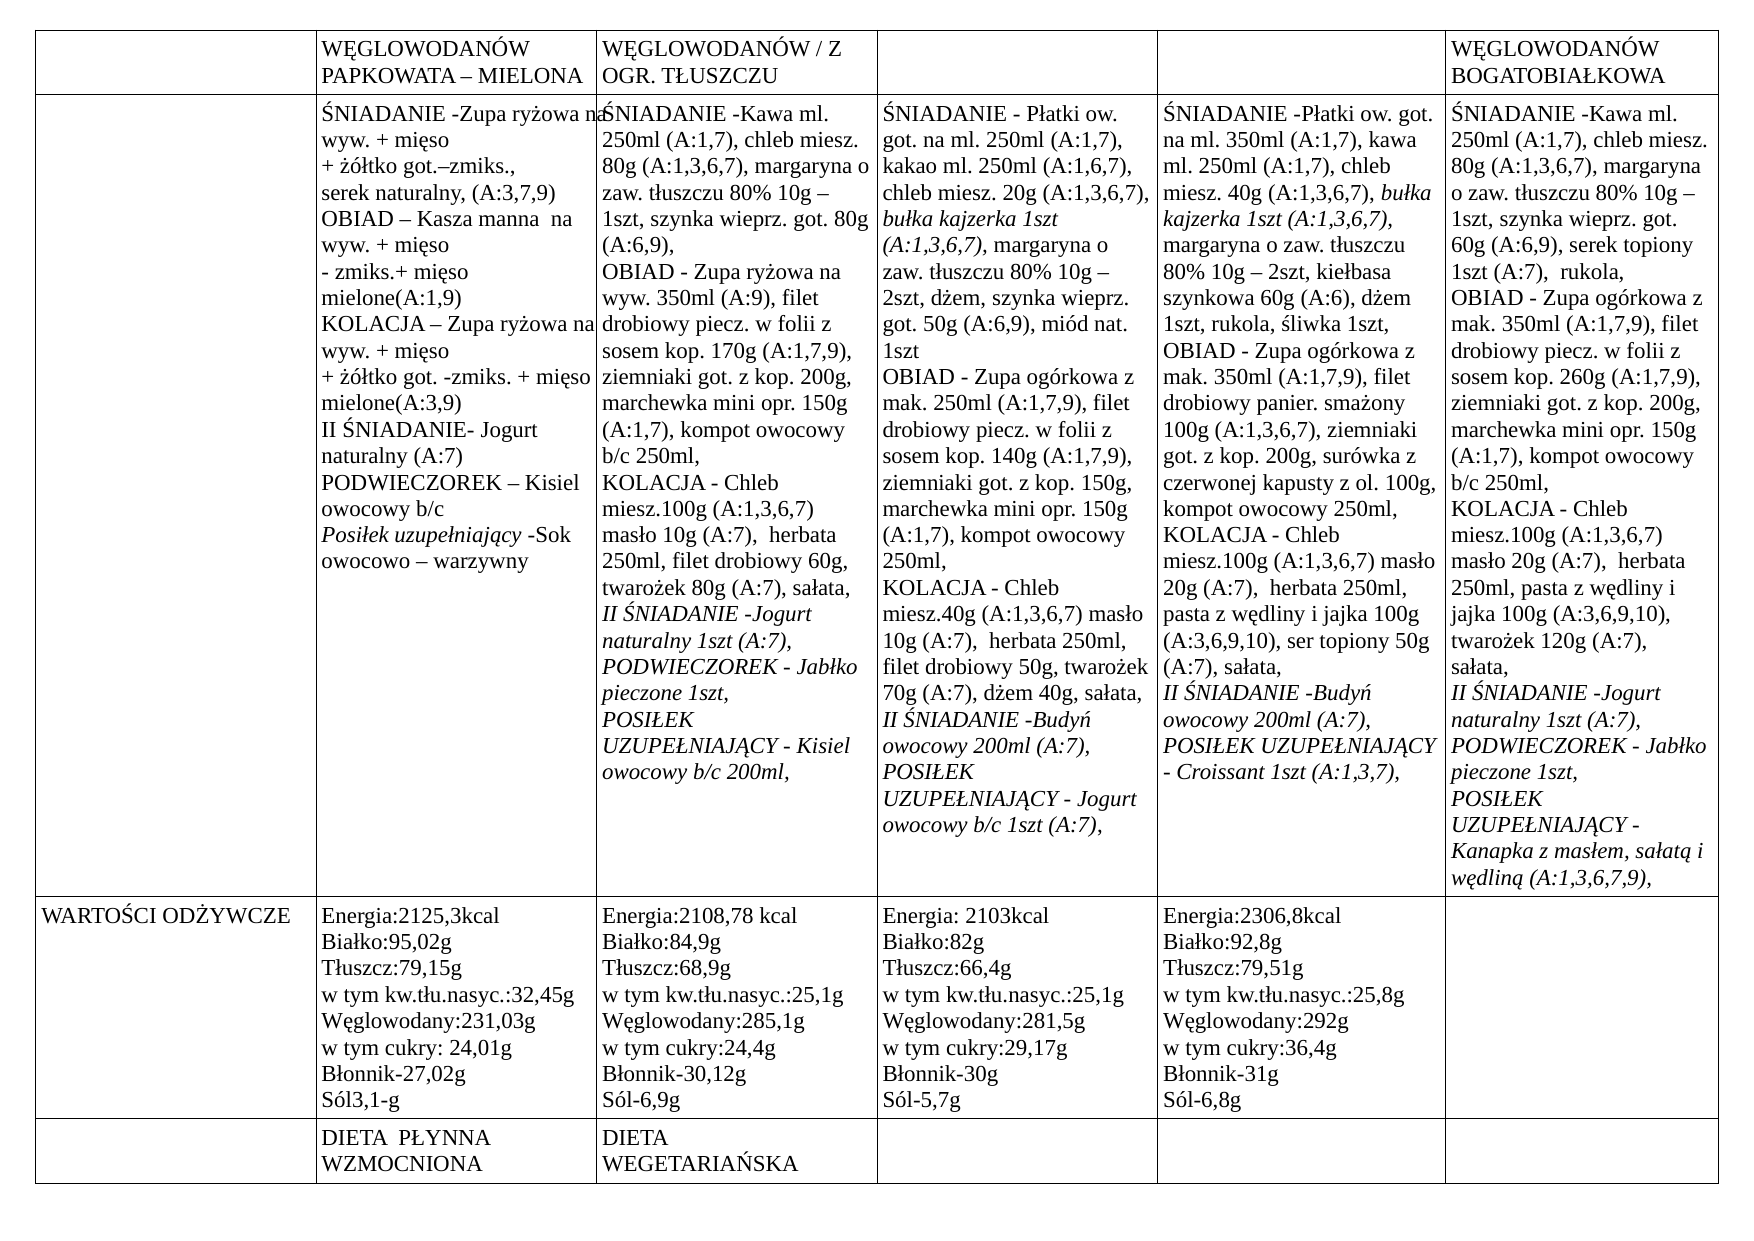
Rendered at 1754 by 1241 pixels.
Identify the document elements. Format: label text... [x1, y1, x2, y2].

table_cell [1158, 1119, 1445, 1183]
table_cell [36, 31, 316, 94]
table_cell WĘGLOWODANÓW BOGATOBIAŁKOWA [1446, 31, 1718, 94]
table_cell [1446, 1119, 1718, 1183]
table_cell WARTOŚCI ODŻYWCZE [36, 897, 316, 1118]
table_cell ŚNIADANIE -Kawa ml. 250ml (A:1,7), chleb miesz. 80g (A:1,3,6,7), margaryna o zaw. tłuszczu 80% 10g – 1szt, szynka wieprz. got. 80g (A:6,9), OBIAD - Zupa ryżowa na wyw. 350ml (A:9), filet drobiowy piecz. w folii z sosem kop. 170g (A:1,7,9), ziemniaki got. z kop. 200g, marchewka mini opr. 150g (A:1,7), kompot owocowy b/c 250ml, KOLACJA - Chleb miesz.100g (A:1,3,6,7) masło 10g (A:7), herbata 250ml, filet drobiowy 60g, twarożek 80g (A:7), sałata, II ŚNIADANIE -Jogurt naturalny 1szt (A:7), PODWIECZOREK - Jabłko pieczone 1szt, POSIŁEK UZUPEŁNIAJĄCY - Kisiel owocowy b/c 200ml, [597, 95, 877, 896]
table_cell ŚNIADANIE -Kawa ml. 250ml (A:1,7), chleb miesz. 80g (A:1,3,6,7), margaryna o zaw. tłuszczu 80% 10g – 1szt, szynka wieprz. got. 60g (A:6,9), serek topiony 1szt (A:7), rukola, OBIAD - Zupa ogórkowa z mak. 350ml (A:1,7,9), filet drobiowy piecz. w folii z sosem kop. 260g (A:1,7,9), ziemniaki got. z kop. 200g, marchewka mini opr. 150g (A:1,7), kompot owocowy b/c 250ml, KOLACJA - Chleb miesz.100g (A:1,3,6,7) masło 20g (A:7), herbata 250ml, pasta z wędliny i jajka 100g (A:3,6,9,10), twarożek 120g (A:7), sałata, II ŚNIADANIE -Jogurt naturalny 1szt (A:7), PODWIECZOREK - Jabłko pieczone 1szt, POSIŁEK UZUPEŁNIAJĄCY - Kanapka z masłem, sałatą i wędliną (A:1,3,6,7,9), [1446, 95, 1718, 896]
table_cell WĘGLOWODANÓW / Z OGR. TŁUSZCZU [597, 31, 877, 94]
table_cell ŚNIADANIE -Zupa ryżowa na wyw. + mięso + żółtko got.–zmiks., serek naturalny, (A:3,7,9) OBIAD – Kasza manna na wyw. + mięso - zmiks.+ mięso mielone(A:1,9) KOLACJA – Zupa ryżowa na wyw. + mięso + żółtko got. -zmiks. + mięso mielone(A:3,9) II ŚNIADANIE- Jogurt naturalny (A:7) PODWIECZOREK – Kisiel owocowy b/c Posiłek uzupełniający -Sok owocowo – warzywny [317, 95, 596, 896]
table_cell ŚNIADANIE - Płatki ow. got. na ml. 250ml (A:1,7), kakao ml. 250ml (A:1,6,7), chleb miesz. 20g (A:1,3,6,7), bułka kajzerka 1szt (A:1,3,6,7), margaryna o zaw. tłuszczu 80% 10g – 2szt, dżem, szynka wieprz. got. 50g (A:6,9), miód nat. 1szt OBIAD - Zupa ogórkowa z mak. 250ml (A:1,7,9), filet drobiowy piecz. w folii z sosem kop. 140g (A:1,7,9), ziemniaki got. z kop. 150g, marchewka mini opr. 150g (A:1,7), kompot owocowy 250ml, KOLACJA - Chleb miesz.40g (A:1,3,6,7) masło 10g (A:7), herbata 250ml, filet drobiowy 50g, twarożek 70g (A:7), dżem 40g, sałata, II ŚNIADANIE -Budyń owocowy 200ml (A:7), POSIŁEK UZUPEŁNIAJĄCY - Jogurt owocowy b/c 1szt (A:7), [878, 95, 1157, 896]
table_cell DIETA WEGETARIAŃSKA [597, 1119, 877, 1183]
table_cell [878, 1119, 1157, 1183]
table_cell DIETA PODSTAWOWA pediatryczny [1158, 31, 1445, 94]
table_cell Energia: 2103kcal Białko:82g Tłuszcz:66,4g w tym kw.tłu.nasyc.:25,1g Węglowodany:281,5g w tym cukry:29,17g Błonnik-30g Sól-5,7g [878, 897, 1157, 1118]
table_cell Energia:2108,78 kcal Białko:84,9g Tłuszcz:68,9g w tym kw.tłu.nasyc.:25,1g Węglowodany:285,1g w tym cukry:24,4g Błonnik-30,12g Sól-6,9g [597, 897, 877, 1118]
table_cell [36, 95, 316, 896]
table_cell Energia:2125,3kcal Białko:95,02g Tłuszcz:79,15g w tym kw.tłu.nasyc.:32,45g Węglowodany:231,03g w tym cukry: 24,01g Błonnik-27,02g Sól3,1-g [317, 897, 596, 1118]
table_cell ŚNIADANIE -Płatki ow. got. na ml. 350ml (A:1,7), kawa ml. 250ml (A:1,7), chleb miesz. 40g (A:1,3,6,7), bułka kajzerka 1szt (A:1,3,6,7), margaryna o zaw. tłuszczu 80% 10g – 2szt, kiełbasa szynkowa 60g (A:6), dżem 1szt, rukola, śliwka 1szt, OBIAD - Zupa ogórkowa z mak. 350ml (A:1,7,9), filet drobiowy panier. smażony 100g (A:1,3,6,7), ziemniaki got. z kop. 200g, surówka z czerwonej kapusty z ol. 100g, kompot owocowy 250ml, KOLACJA - Chleb miesz.100g (A:1,3,6,7) masło 20g (A:7), herbata 250ml, pasta z wędliny i jajka 100g (A:3,6,9,10), ser topiony 50g (A:7), sałata, II ŚNIADANIE -Budyń owocowy 200ml (A:7), POSIŁEK UZUPEŁNIAJĄCY - Croissant 1szt (A:1,3,7), [1158, 95, 1445, 896]
table_cell ODDZIAŁ PEDIATRYCZNY [878, 31, 1157, 94]
table_cell Energia:2306,8kcal Białko:92,8g Tłuszcz:79,51g w tym kw.tłu.nasyc.:25,8g Węglowodany:292g w tym cukry:36,4g Błonnik-31g Sól-6,8g [1158, 897, 1445, 1118]
table_cell WĘGLOWODANÓW PAPKOWATA – MIELONA [317, 31, 596, 94]
table_cell [36, 1119, 316, 1183]
table_cell [1446, 897, 1718, 1118]
table_cell DIETA PŁYNNA WZMOCNIONA [317, 1119, 596, 1183]
